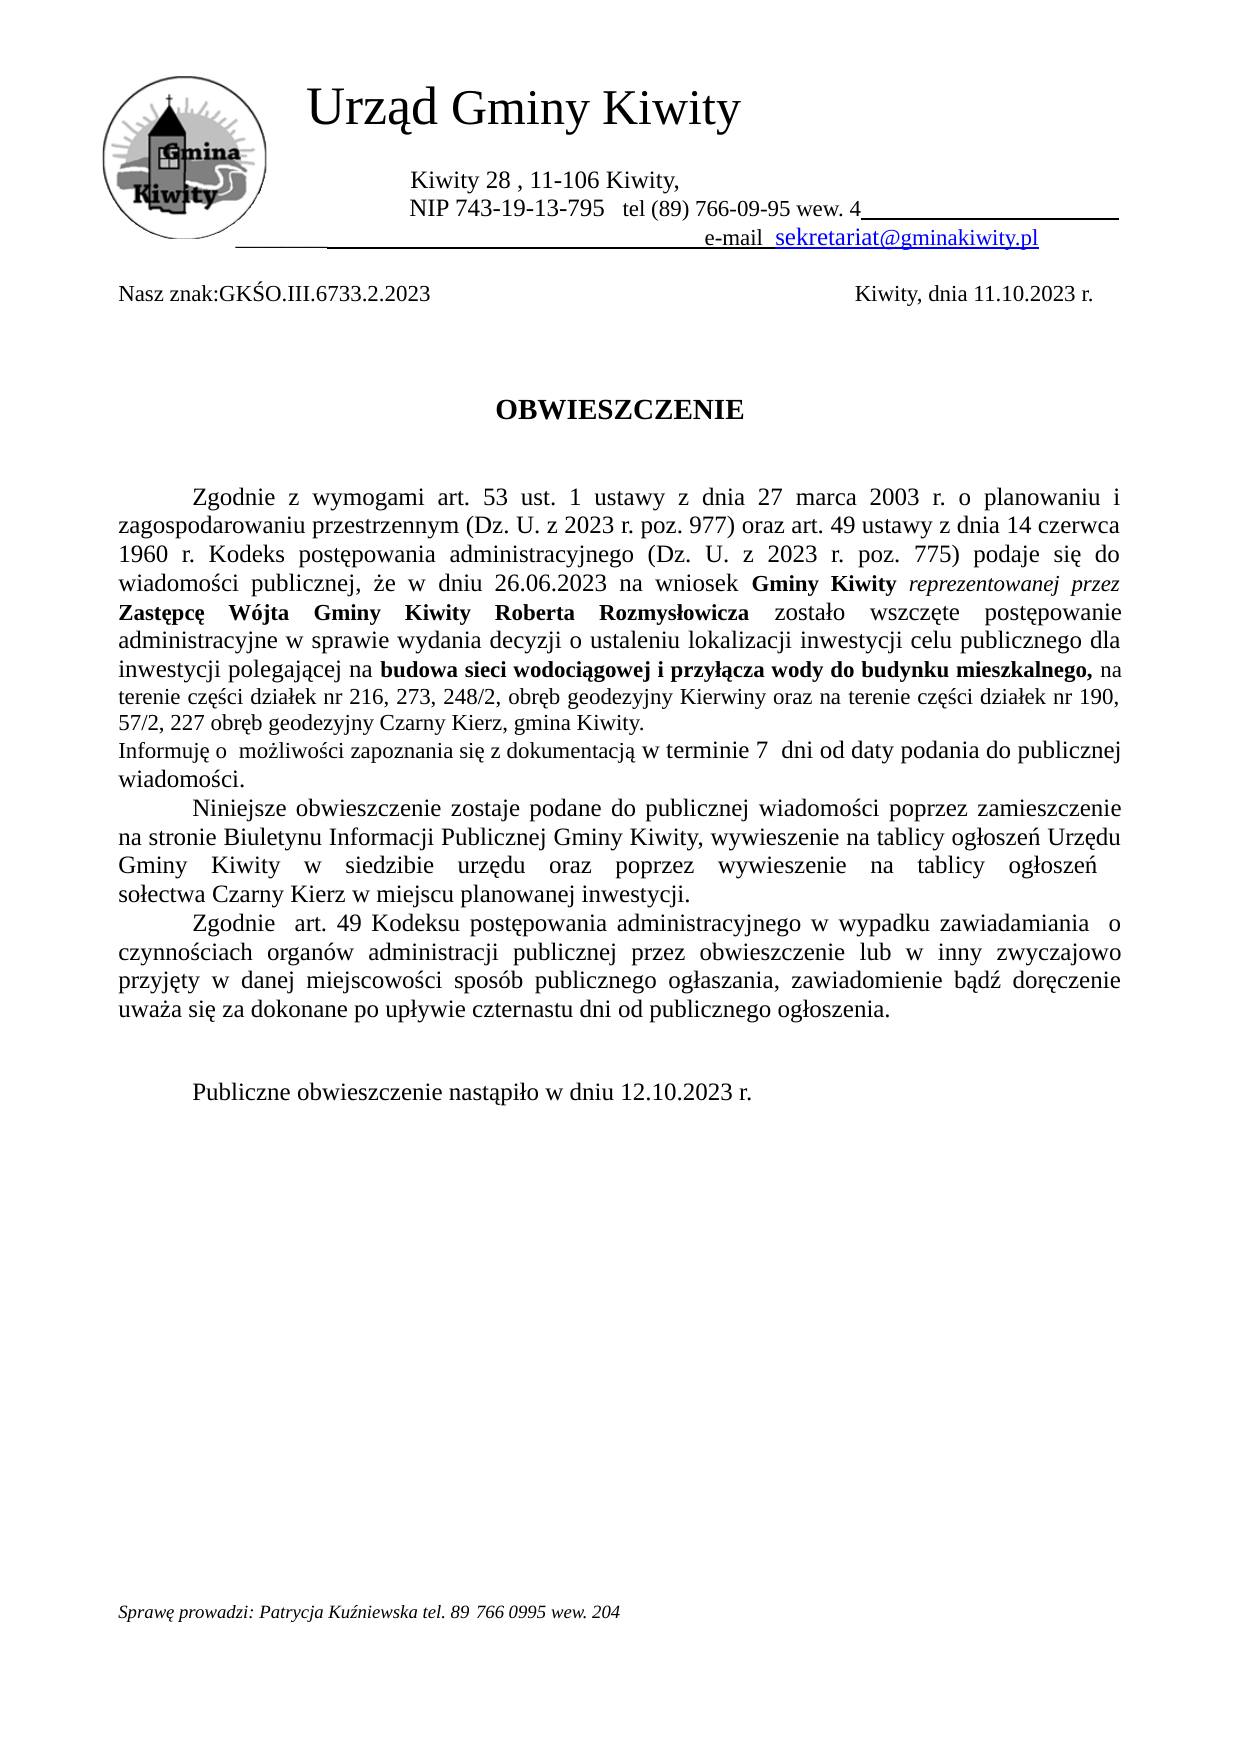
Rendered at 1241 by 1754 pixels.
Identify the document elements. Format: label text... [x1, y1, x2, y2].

text NIP 743-19-13-795 tel (89) 766-09-95 wew. 4 ________ e-mail sekretariat@gminakiwity.pl [118, 193, 1122, 251]
text OBWIESZCZENIE [118, 392, 1122, 426]
text Zgodnie z wymogami art. 53 ust. 1 ustawy z dnia 27 marca 2003 r. o planowaniu i zagospodarowaniu przestrzennym (Dz. U. z 2023 r. poz. 977) oraz art. 49 ustawy z dnia 14 czerwca 1960 r. Kodeks postępowania administracyjnego (Dz. U. z 2023 r. poz. 775) podaje się do wiadomości publicznej, że w dniu 26.06.2023 na wniosek Gminy Kiwity reprezentowanej przez Zastępcę Wójta Gminy Kiwity Roberta Rozmysłowicza zostało wszczęte postępowanie administracyjne w sprawie wydania decyzji o ustaleniu lokalizacji inwestycji celu publicznego dla inwestycji polegającej na budowa sieci wodociągowej i przyłącza wody do budynku mieszkalnego, na terenie części działek nr 216, 273, 248/2, obręb geodezyjny Kierwiny oraz na terenie części działek nr 190, 57/2, 227 obręb geodezyjny Czarny Kierz, gmina Kiwity. [118, 482, 1122, 736]
text Zgodnie art. 49 Kodeksu postępowania administracyjnego w wypadku zawiadamiania o czynnościach organów administracji publicznej przez obwieszczenie lub w inny zwyczajowo przyjęty w danej miejscowości sposób publicznego ogłaszania, zawiadomienie bądź doręczenie uważa się za dokonane po upływie czternastu dni od publicznego ogłoszenia. [88, 908, 1122, 1023]
text Urząd Gminy Kiwity [118, 74, 1122, 136]
text Publiczne obwieszczenie nastąpiło w dniu 12.10.2023 r. [118, 1077, 1122, 1106]
text Niniejsze obwieszczenie zostaje podane do publicznej wiadomości poprzez zamieszczenie na stronie Biuletynu Informacji Publicznej Gminy Kiwity, wywieszenie na tablicy ogłoszeń Urzędu Gminy Kiwity w siedzibie urzędu oraz poprzez wywieszenie na tablicy ogłoszeń sołectwa Czarny Kierz w miejscu planowanej inwestycji. [83, 793, 1122, 908]
text Informuję o możliwości zapoznania się z dokumentacją w terminie 7 dni od daty podania do publicznej wiadomości. [118, 736, 1122, 793]
text Nasz znak:GKŚO.III.6733.2.2023 Kiwity, dnia 11.10.2023 r. [118, 280, 1122, 306]
text Kiwity 28 , 11-106 Kiwity, [260, 165, 1122, 193]
